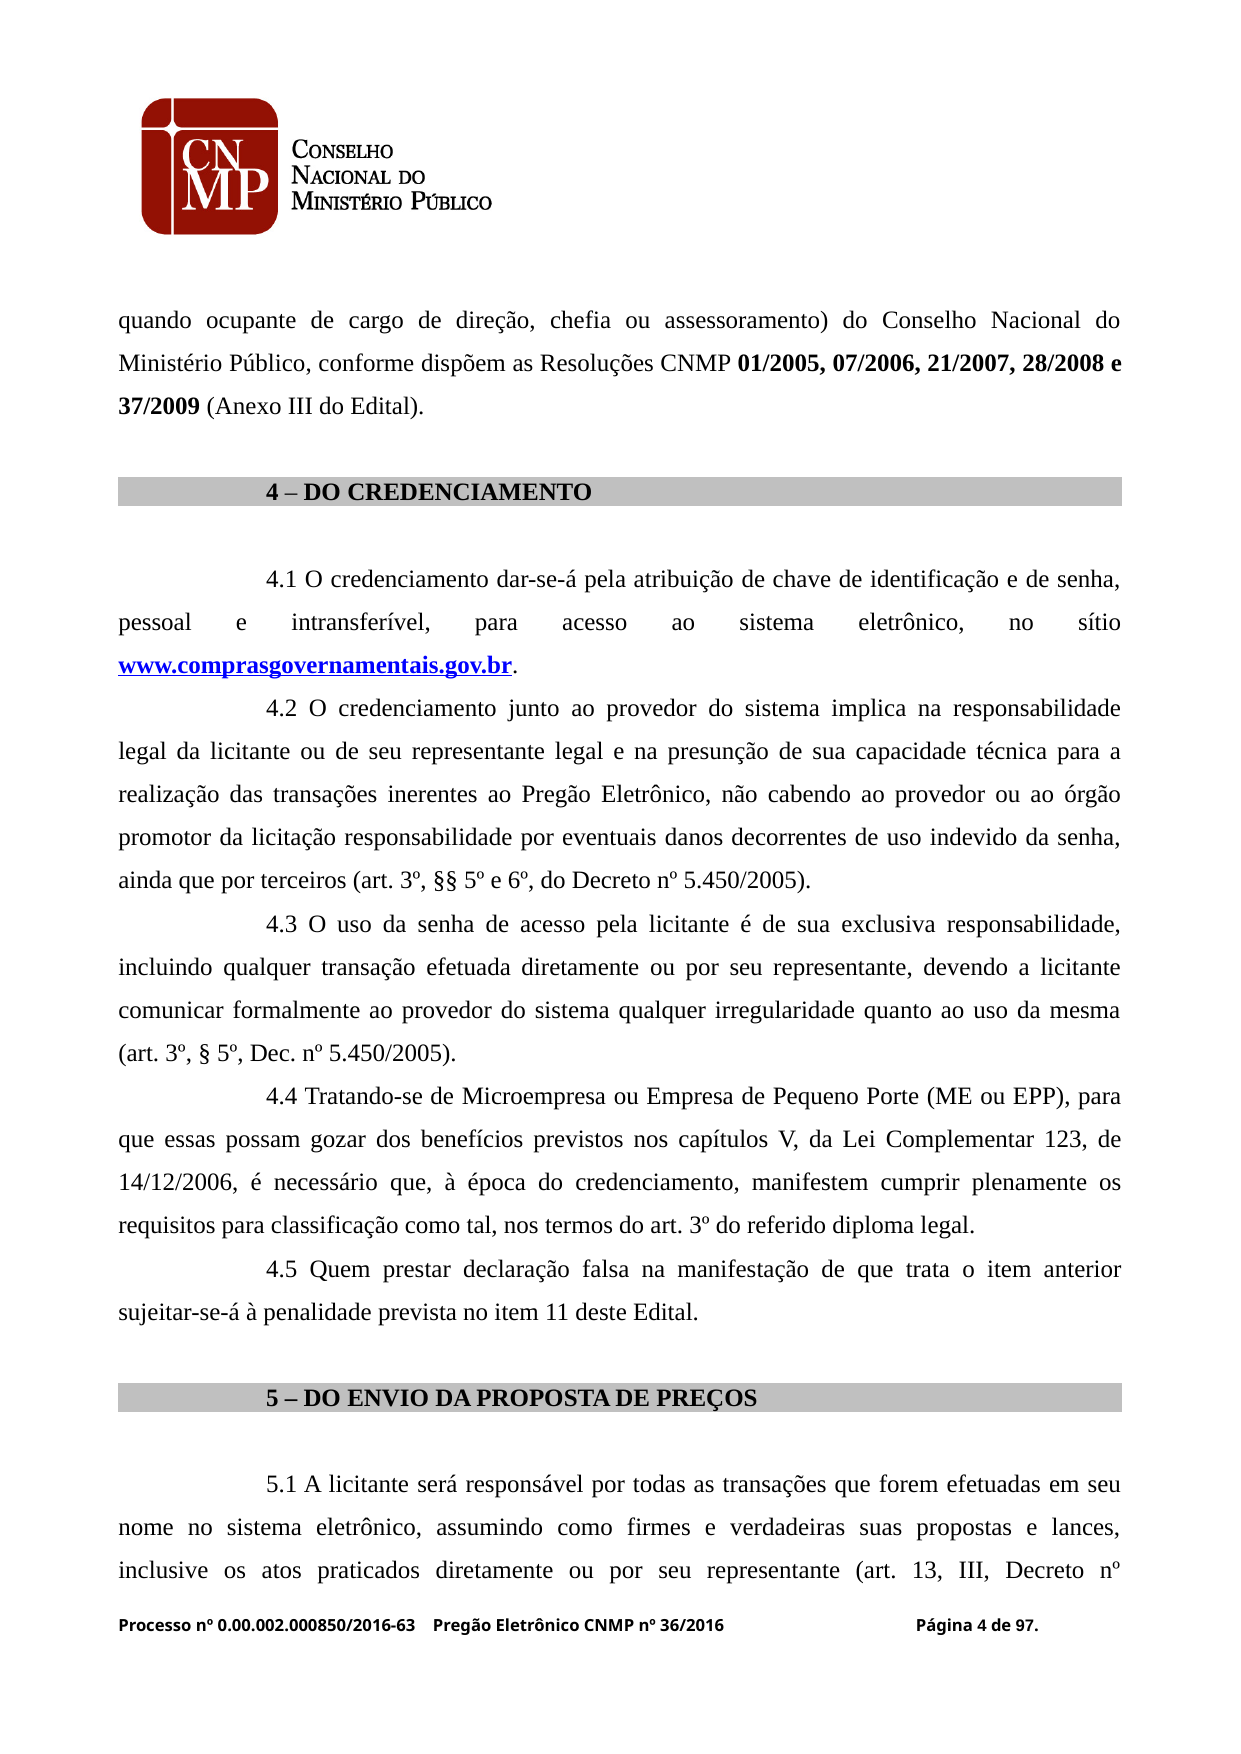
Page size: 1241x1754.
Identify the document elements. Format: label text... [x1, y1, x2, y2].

text 4.2 O credenciamento junto ao provedor do sistema implica na responsabilidade legal da licitante ou de seu representante legal e na presunção de sua capacidade técnica para a realização das transações inerentes ao Pregão Eletrônico, não cabendo ao provedor ou ao órgão promotor da licitação responsabilidade por eventuais danos decorrentes de uso indevido da senha, ainda que por terceiros (art. 3º, §§ 5º e 6º, do Decreto nº 5.450/2005). [118, 693, 1122, 894]
text 4 – DO CREDENCIAMENTO [118, 477, 1122, 506]
text 5 – DO ENVIO DA PROPOSTA DE PREÇOS [118, 1383, 1122, 1412]
text quando ocupante de cargo de direção, chefia ou assessoramento) do Conselho Nacional do Ministério Público, conforme dispõem as Resoluções CNMP 01/2005, 07/2006, 21/2007, 28/2008 e 37/2009 (Anexo III do Edital). [118, 305, 1122, 420]
text 4.5 Quem prestar declaração falsa na manifestação de que trata o item anterior sujeitar-se-á à penalidade prevista no item 11 deste Edital. [118, 1254, 1122, 1326]
text 5.1 A licitante será responsável por todas as transações que forem efetuadas em seu nome no sistema eletrônico, assumindo como firmes e verdadeiras suas propostas e lances, inclusive os atos praticados diretamente ou por seu representante (art. 13, III, Decreto nº [118, 1469, 1122, 1584]
text 4.1 O credenciamento dar-se-á pela atribuição de chave de identificação e de senha, pessoal e intransferível, para acesso ao sistema eletrônico, no sítio www.comprasgovernamentais.gov.br. [118, 564, 1122, 679]
text 4.3 O uso da senha de acesso pela licitante é de sua exclusiva responsabilidade, incluindo qualquer transação efetuada diretamente ou por seu representante, devendo a licitante comunicar formalmente ao provedor do sistema qualquer irregularidade quanto ao uso da mesma (art. 3º, § 5º, Dec. nº 5.450/2005). [118, 909, 1122, 1067]
text 4.4 Tratando-se de Microempresa ou Empresa de Pequeno Porte (ME ou EPP), para que essas possam gozar dos benefícios previstos nos capítulos V, da Lei Complementar 123, de 14/12/2006, é necessário que, à época do credenciamento, manifestem cumprir plenamente os requisitos para classificação como tal, nos termos do art. 3º do referido diploma legal. [118, 1081, 1122, 1239]
picture [118, 76, 507, 256]
